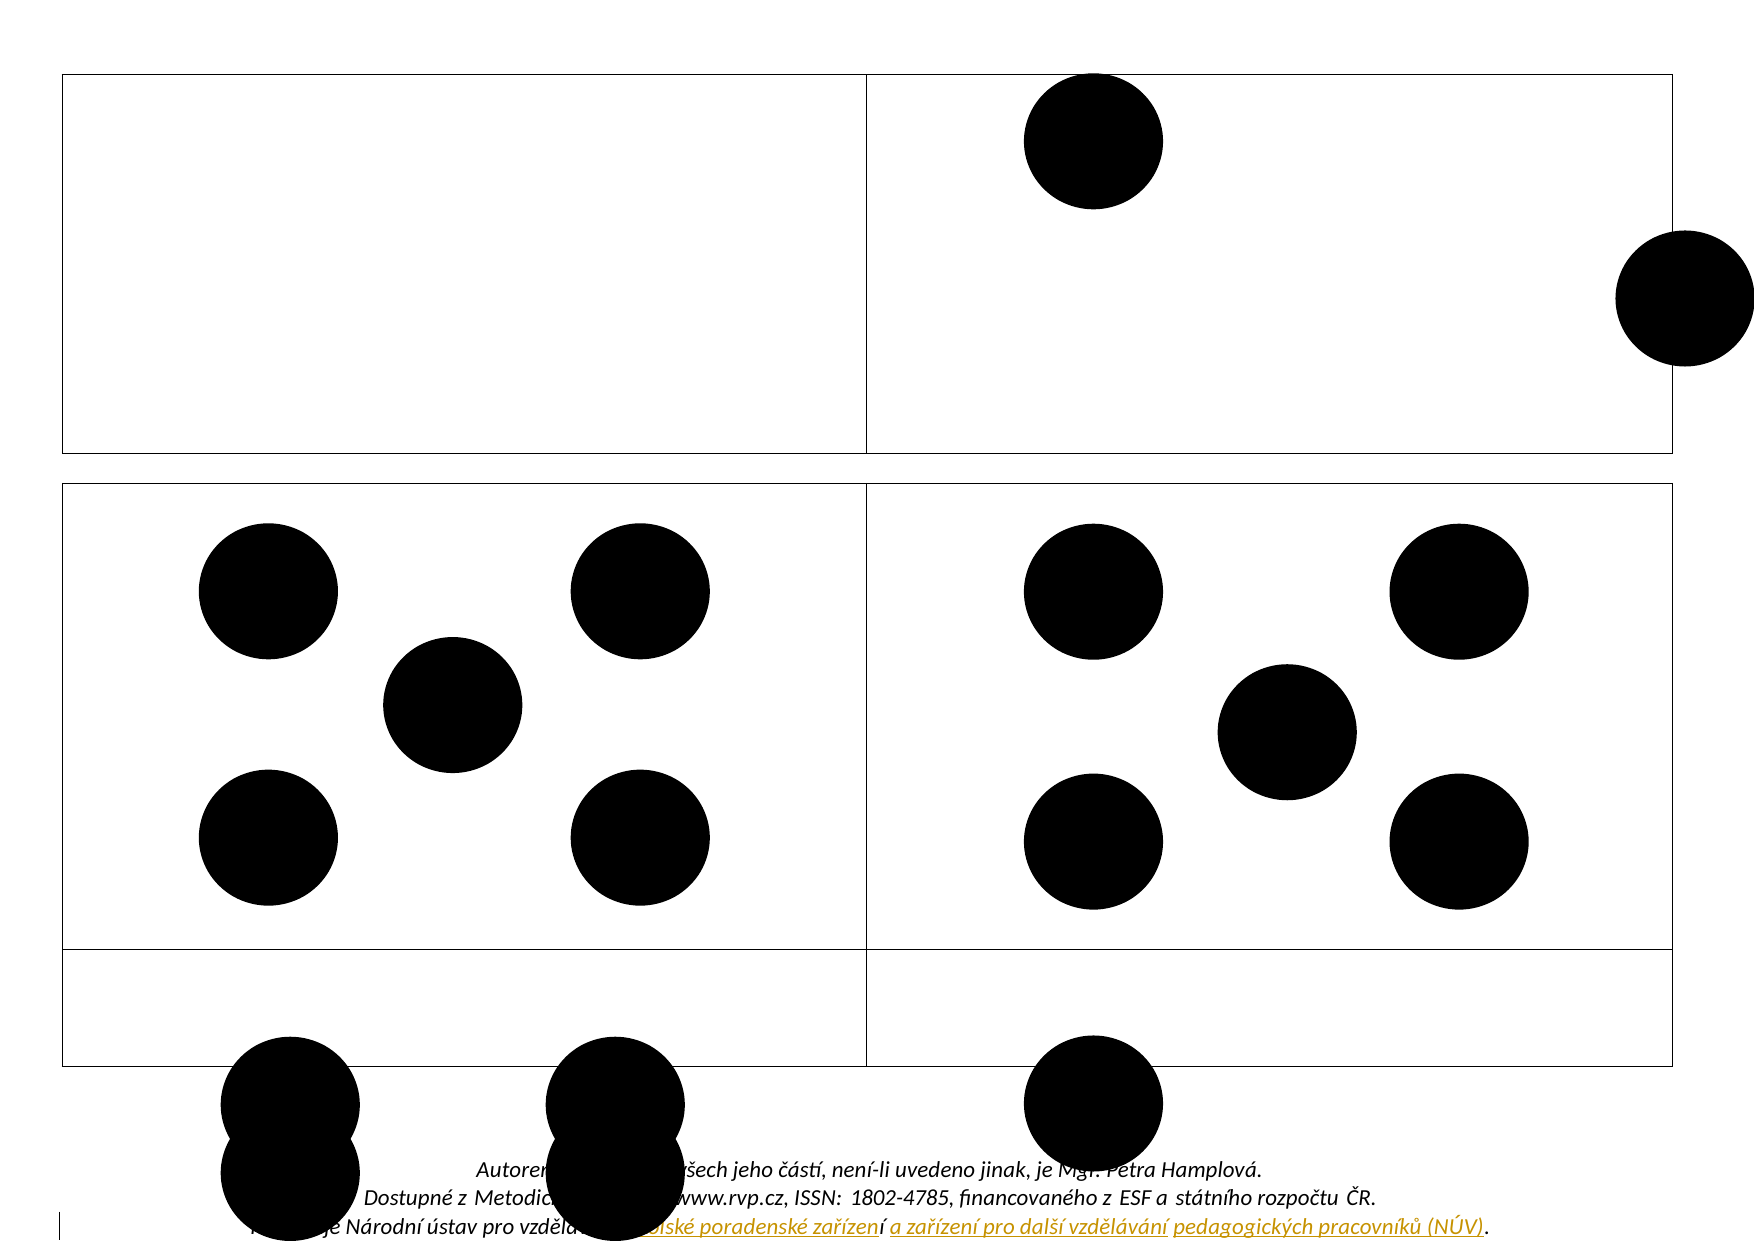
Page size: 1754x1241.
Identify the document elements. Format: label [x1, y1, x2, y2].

table_cell [867, 484, 1672, 949]
table_cell [63, 484, 866, 949]
table_cell [62, 454, 867, 483]
table_cell [867, 75, 1672, 453]
table_cell [867, 454, 1672, 483]
table_cell [63, 950, 866, 1066]
table_cell [867, 950, 1672, 1066]
table_cell [63, 75, 866, 453]
